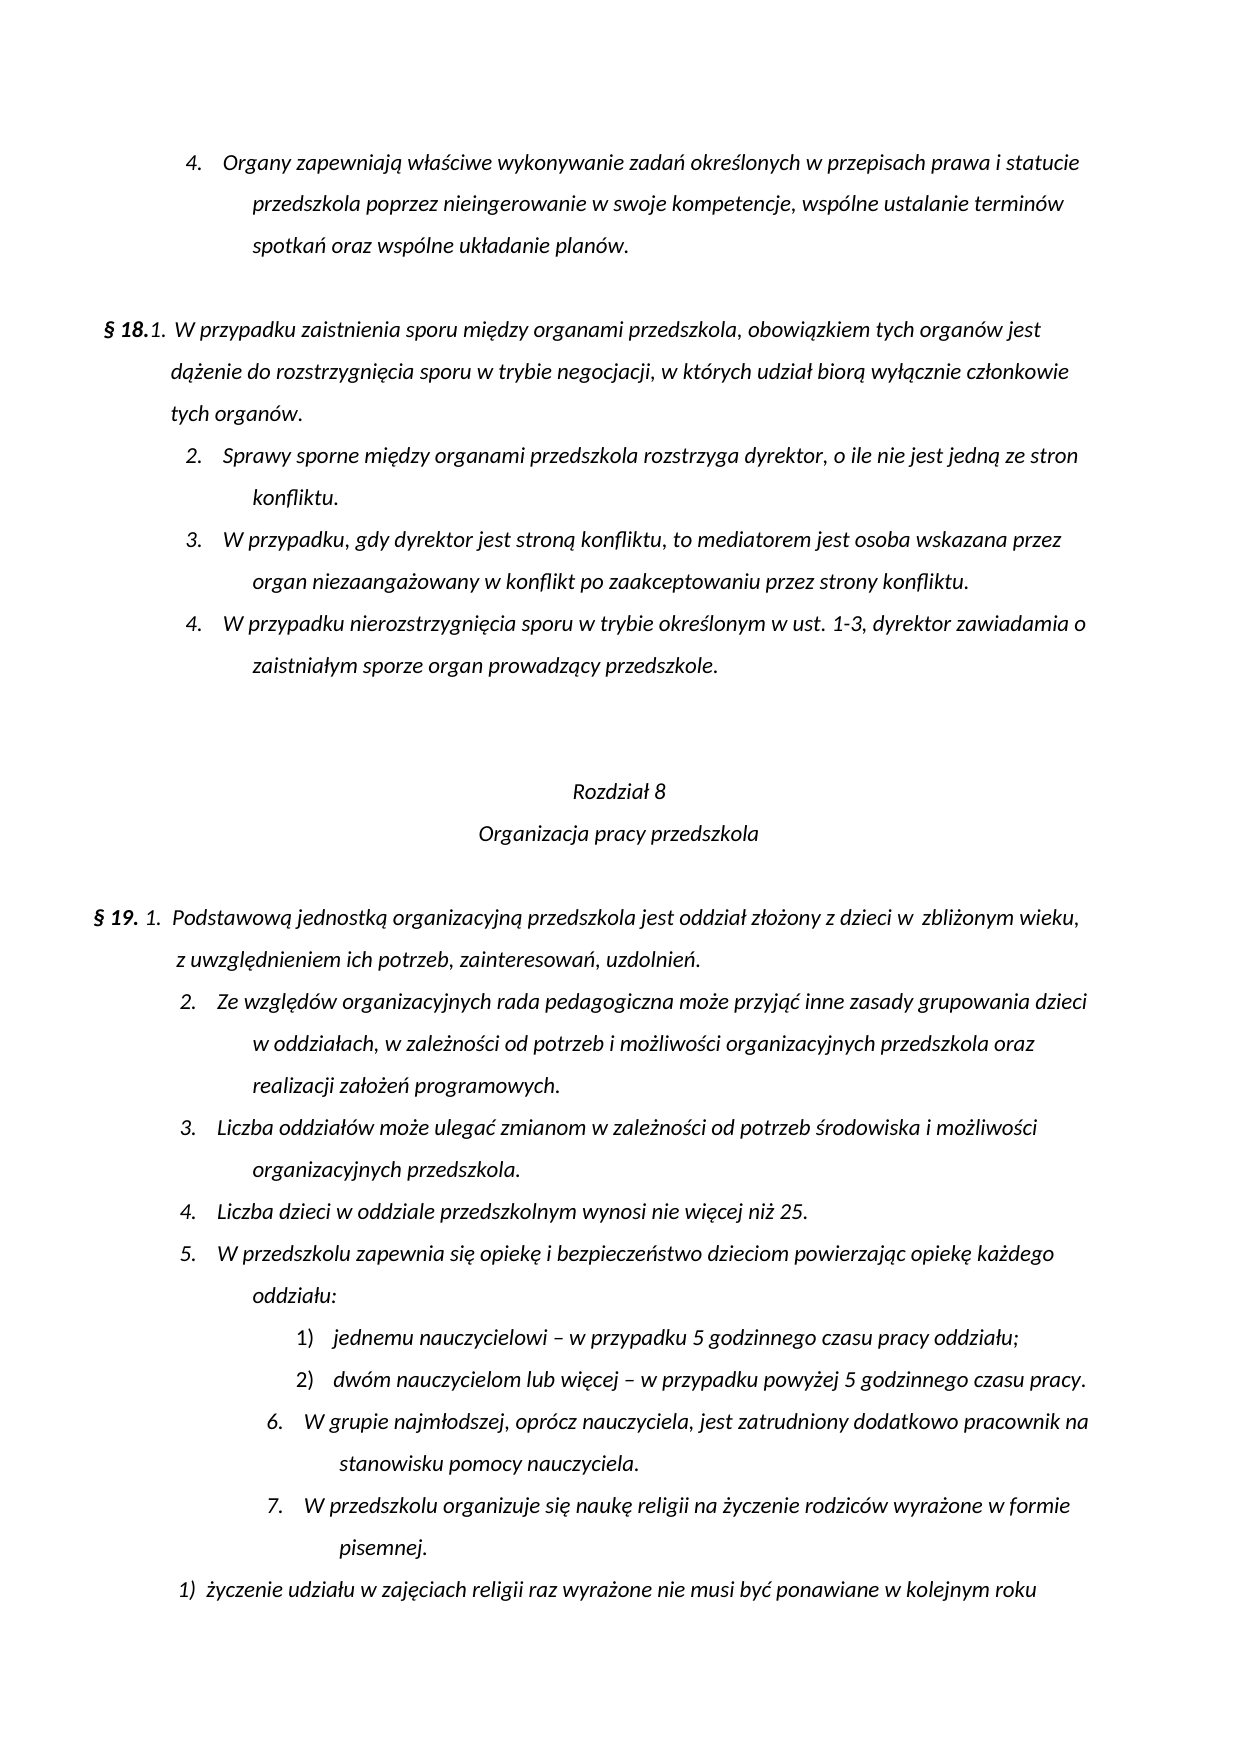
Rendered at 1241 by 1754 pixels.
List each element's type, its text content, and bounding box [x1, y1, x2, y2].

list W przypadku nierozstrzygnięcia sporu w trybie określonym w ust. 1-3, dyrektor zawiadamia o zaistniałym sporze organ prowadzący przedszkole. [185, 609, 1093, 679]
text § 19. 1. Podstawową jednostką organizacyjną przedszkola jest oddział złożony z dzieci w zbliżonym wieku, [83, 903, 1093, 931]
list Ze względów organizacyjnych rada pedagogiczna może przyjąć inne zasady grupowania dzieci w oddziałach, w zależności od potrzeb i możliwości organizacyjnych przedszkola oraz realizacji założeń programowych. [179, 987, 1093, 1099]
list jednemu nauczycielowi – w przypadku 5 godzinnego czasu pracy oddziału; [296, 1323, 1093, 1351]
list Liczba oddziałów może ulegać zmianom w zależności od potrzeb środowiska i możliwości organizacyjnych przedszkola. [179, 1113, 1093, 1183]
list Organy zapewniają właściwe wykonywanie zadań określonych w przepisach prawa i statucie przedszkola poprzez nieingerowanie w swoje kompetencje, wspólne ustalanie terminów spotkań oraz wspólne układanie planów. [185, 148, 1093, 259]
text dążenie do rozstrzygnięcia sporu w trybie negocjacji, w których udział biorą wyłącznie członkowie [103, 357, 1093, 386]
text tych organów. [103, 399, 1093, 427]
list W przedszkolu zapewnia się opiekę i bezpieczeństwo dzieciom powierzając opiekę każdego oddziału: [179, 1239, 1093, 1309]
list 1) życzenie udziału w zajęciach religii raz wyrażone nie musi być ponawiane w kolejnym roku [177, 1575, 1093, 1603]
list Sprawy sporne między organami przedszkola rozstrzyga dyrektor, o ile nie jest jedną ze stron konfliktu. [185, 441, 1093, 511]
list Liczba dzieci w oddziale przedszkolnym wynosi nie więcej niż 25. [179, 1197, 1093, 1225]
list dwóm nauczycielom lub więcej – w przypadku powyżej 5 godzinnego czasu pracy. [296, 1365, 1093, 1393]
text Organizacja pracy przedszkola [148, 819, 1093, 847]
text § 18.1. W przypadku zaistnienia sporu między organami przedszkola, obowiązkiem tych organów jest [103, 316, 1093, 343]
list W grupie najmłodszej, oprócz nauczyciela, jest zatrudniony dodatkowo pracownik na stanowisku pomocy nauczyciela. [266, 1407, 1093, 1477]
text Rozdział 8 [148, 777, 1093, 805]
list W przedszkolu organizuje się naukę religii na życzenie rodziców wyrażone w formie pisemnej. [266, 1491, 1093, 1561]
text z uwzględnieniem ich potrzeb, zainteresowań, uzdolnień. [0, 945, 1093, 973]
list W przypadku, gdy dyrektor jest stroną konfliktu, to mediatorem jest osoba wskazana przez organ niezaangażowany w konflikt po zaakceptowaniu przez strony konfliktu. [185, 525, 1093, 595]
